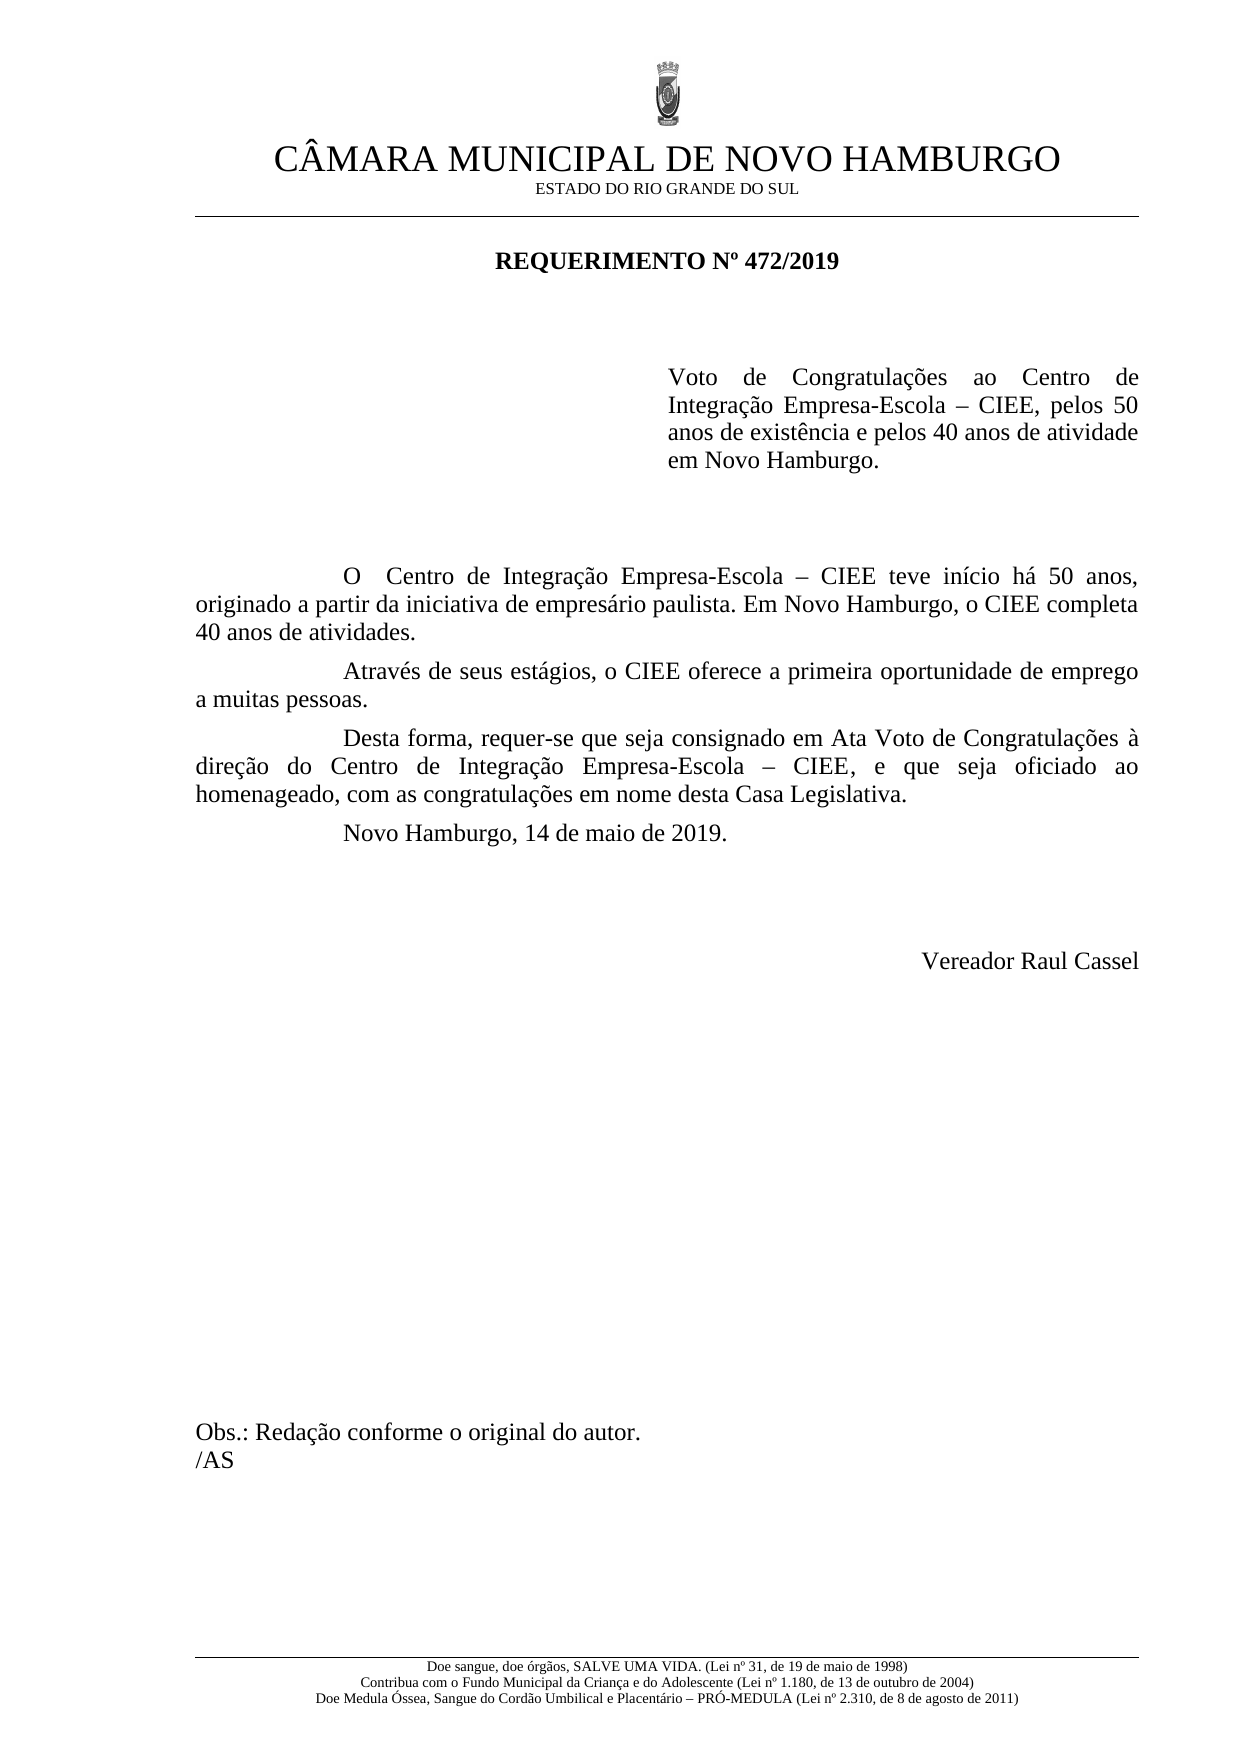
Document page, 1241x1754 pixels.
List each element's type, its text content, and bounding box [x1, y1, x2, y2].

text Através de seus estágios, o CIEE oferece a primeira oportunidade de emprego a muitas pessoas. [195, 657, 1139, 713]
text O Centro de Integração Empresa-Escola – CIEE teve início há 50 anos, originado a partir da iniciativa de empresário paulista. Em Novo Hamburgo, o CIEE completa 40 anos de atividades. [195, 562, 1139, 646]
text Obs.: Redação conforme o original do autor. [195, 1418, 1139, 1446]
text Vereador Raul Cassel [786, 947, 1139, 975]
text Desta forma, requer-se que seja consignado em Ata Voto de Congratulações à direção do Centro de Integração Empresa-Escola – CIEE, e que seja oficiado ao homenageado, com as congratulações em nome desta Casa Legislativa. [195, 724, 1139, 808]
text /AS [195, 1446, 1139, 1474]
text Novo Hamburgo, 14 de maio de 2019. [343, 819, 1139, 847]
text Voto de Congratulações ao Centro de Integração Empresa-Escola – CIEE, pelos 50 anos de existência e pelos 40 anos de atividade em Novo Hamburgo. [668, 363, 1139, 474]
text REQUERIMENTO Nº 472/2019 [195, 247, 1139, 274]
